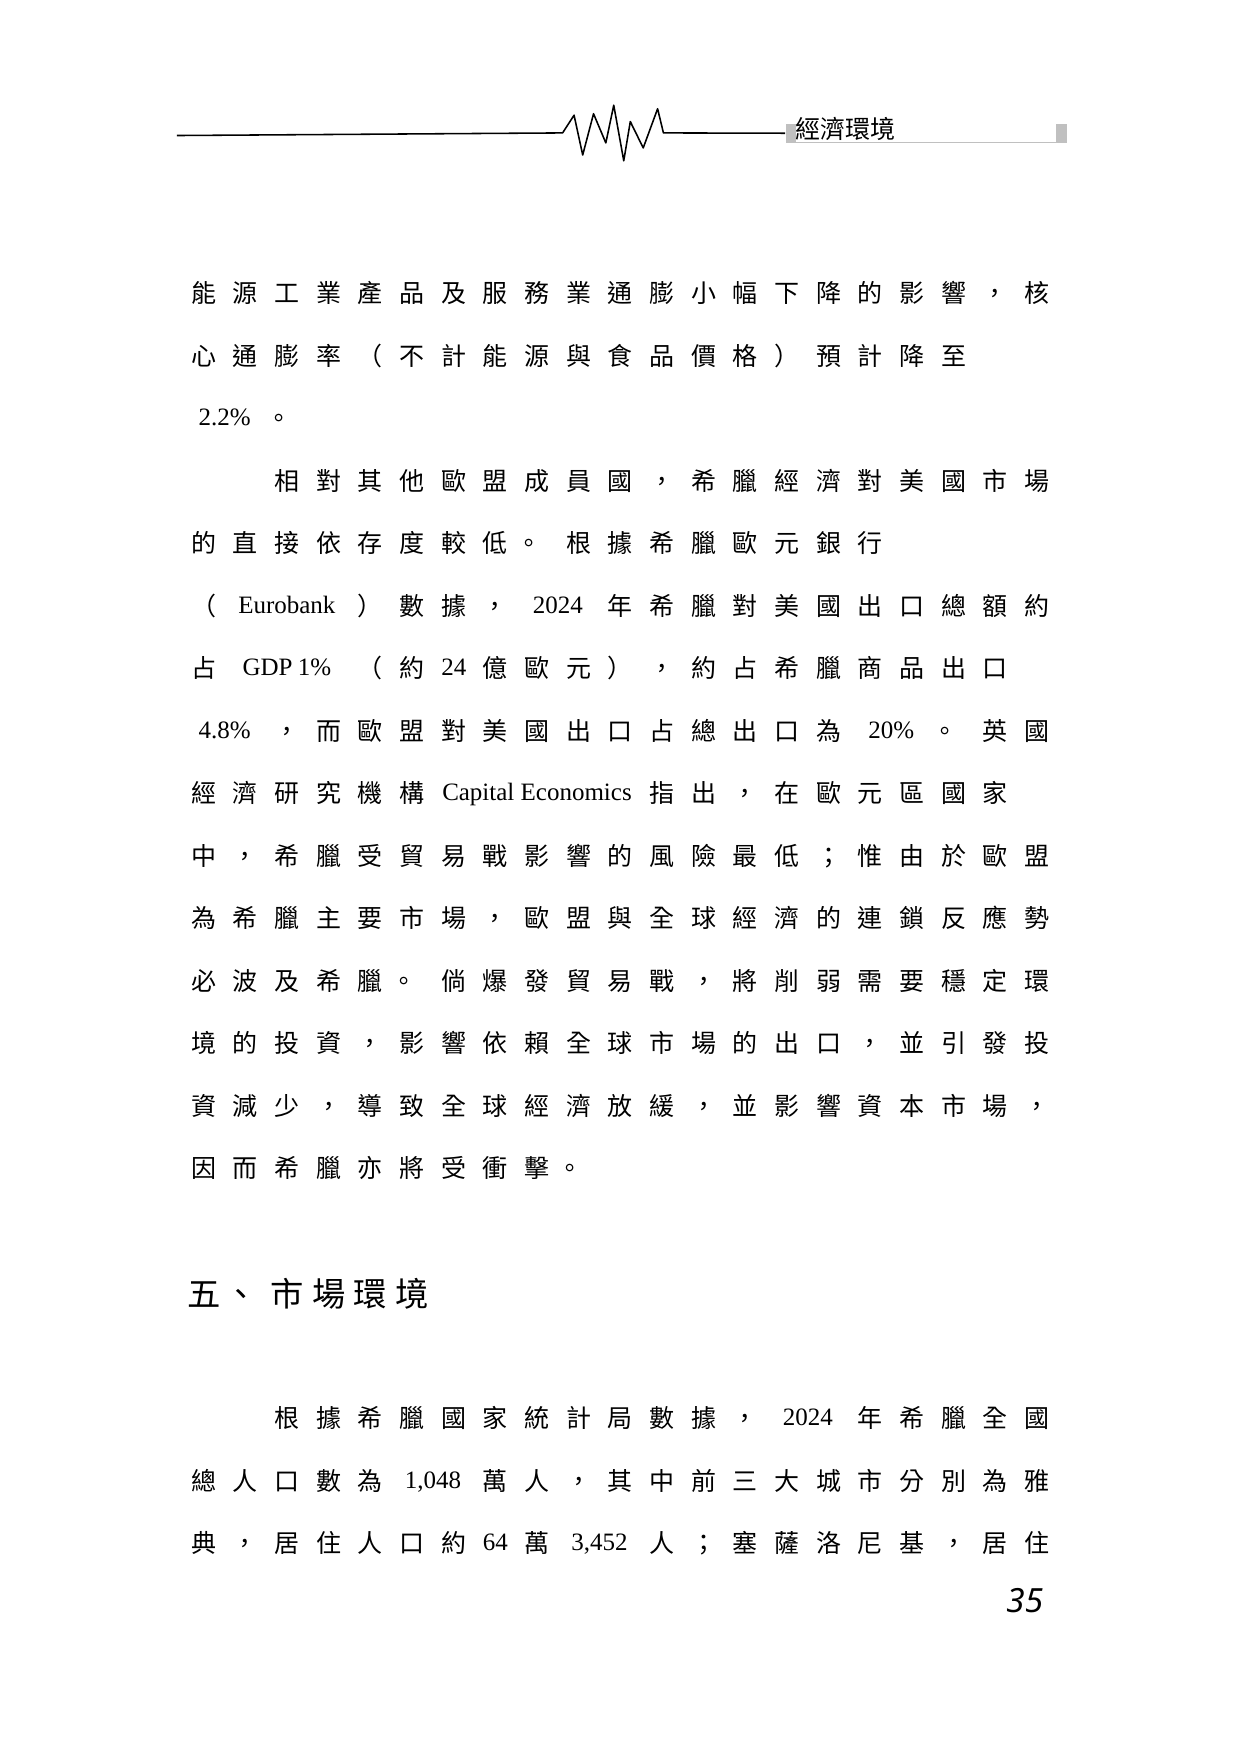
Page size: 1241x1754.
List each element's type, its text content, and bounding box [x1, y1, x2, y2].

text 五、市場環境 [183, 1250, 1058, 1313]
text 能源工業產品及服務業通膨小幅下降的影響，核心通膨率（不計能源與食品價格）預計降至2.2%。 [183, 250, 1058, 438]
text 相對其他歐盟成員國，希臘經濟對美國市場的直接依存度較低。根據希臘歐元銀行（Eurobank）數據，2024年希臘對美國出口總額約占GDP 1%（約24億歐元），約占希臘商品出口4.8%，而歐盟對美國出口占總出口為20%。英國經濟研究機構Capital Economics指出，在歐元區國家中，希臘受貿易戰影響的風險最低；惟由於歐盟為希臘主要市場，歐盟與全球經濟的連鎖反應勢必波及希臘。倘爆發貿易戰，將削弱需要穩定環境的投資，影響依賴全球市場的出口，並引發投資減少，導致全球經濟放緩，並影響資本市場，因而希臘亦將受衝擊。 [183, 438, 1058, 1188]
text 根據希臘國家統計局數據，2024年希臘全國總人口數為1,048萬人，其中前三大城市分別為雅典，居住人口約64萬3,452人；塞薩洛尼基，居住 [183, 1375, 1058, 1563]
